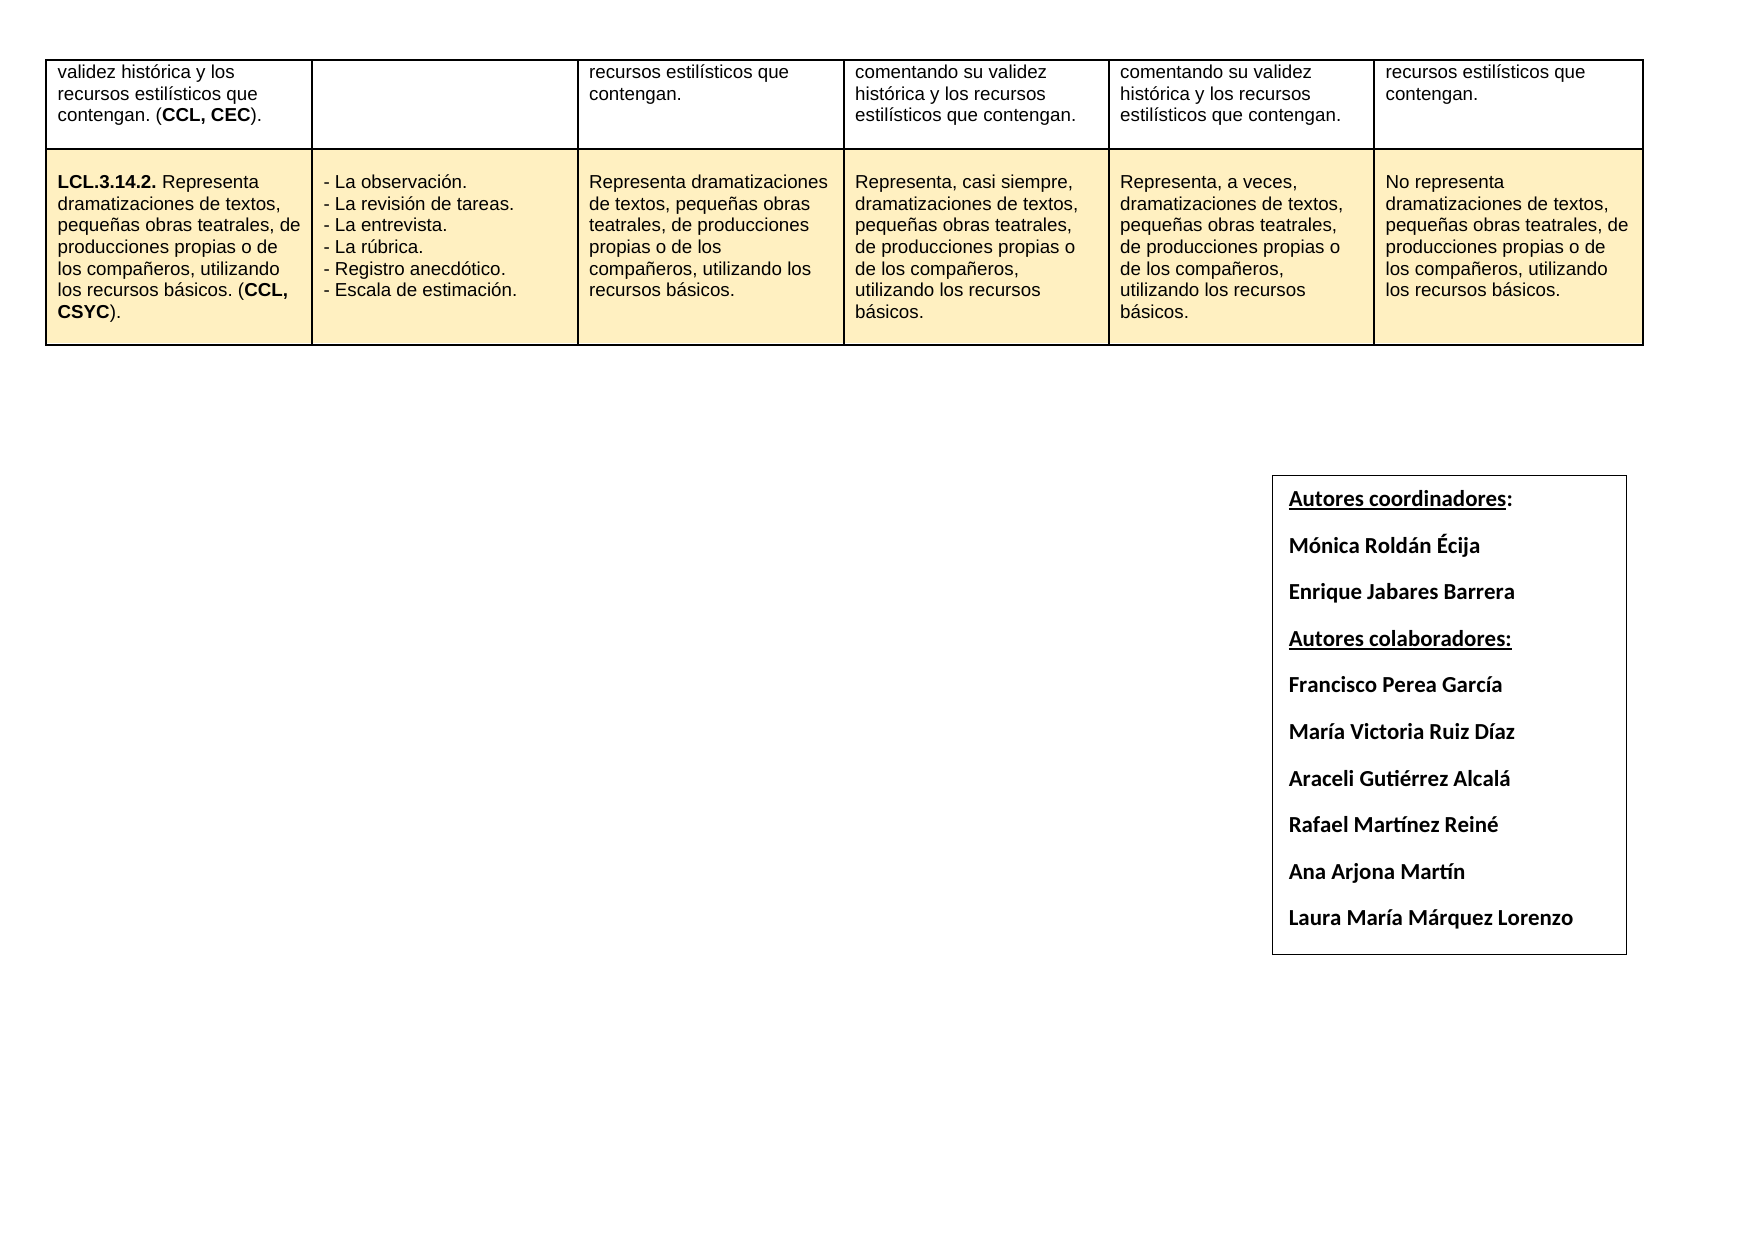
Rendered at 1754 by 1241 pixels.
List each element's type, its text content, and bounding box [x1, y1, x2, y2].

table_cell [313, 61, 577, 147]
text Rafael Martínez Reiné [1288, 810, 1610, 838]
text Araceli Gutiérrez Alcalá [1288, 764, 1610, 792]
table_cell Representa dramatizaciones de textos, pequeñas obras teatrales, de producciones propias o de los compañeros, utilizando los recursos básicos. [579, 150, 843, 343]
text María Victoria Ruiz Díaz [1288, 717, 1610, 745]
text Francisco Perea García [1288, 671, 1610, 699]
text Mónica Roldán Écija [1288, 531, 1610, 559]
table_cell recursos estilísticos que contengan. [579, 61, 843, 147]
text Autores colaboradores: [1288, 624, 1610, 652]
table_cell - La observación. - La revisión de tareas. - La entrevista. - La rúbrica. - Registro anecdótico. - Escala de estimación. [313, 150, 577, 343]
table_cell LCL.3.14.2. Representa dramatizaciones de textos, pequeñas obras teatrales, de producciones propias o de los compañeros, utilizando los recursos básicos. (CCL, CSYC). [47, 150, 311, 343]
text Autores coordinadores: [1288, 484, 1610, 512]
table_cell Representa, casi siempre, dramatizaciones de textos, pequeñas obras teatrales, de producciones propias o de los compañeros, utilizando los recursos básicos. [845, 150, 1108, 343]
text Ana Arjona Martín [1288, 857, 1610, 885]
table_cell validez histórica y los recursos estilísticos que contengan. (CCL, CEC). [47, 61, 311, 147]
table_cell comentando su validez histórica y los recursos estilísticos que contengan. [1110, 61, 1373, 147]
table_cell No representa dramatizaciones de textos, pequeñas obras teatrales, de producciones propias o de los compañeros, utilizando los recursos básicos. [1375, 150, 1642, 343]
table_cell recursos estilísticos que contengan. [1375, 61, 1642, 147]
table_cell comentando su validez histórica y los recursos estilísticos que contengan. [845, 61, 1108, 147]
text Enrique Jabares Barrera [1288, 577, 1610, 606]
table_cell Representa, a veces, dramatizaciones de textos, pequeñas obras teatrales, de producciones propias o de los compañeros, utilizando los recursos básicos. [1110, 150, 1373, 343]
text Laura María Márquez Lorenzo [1288, 903, 1610, 931]
